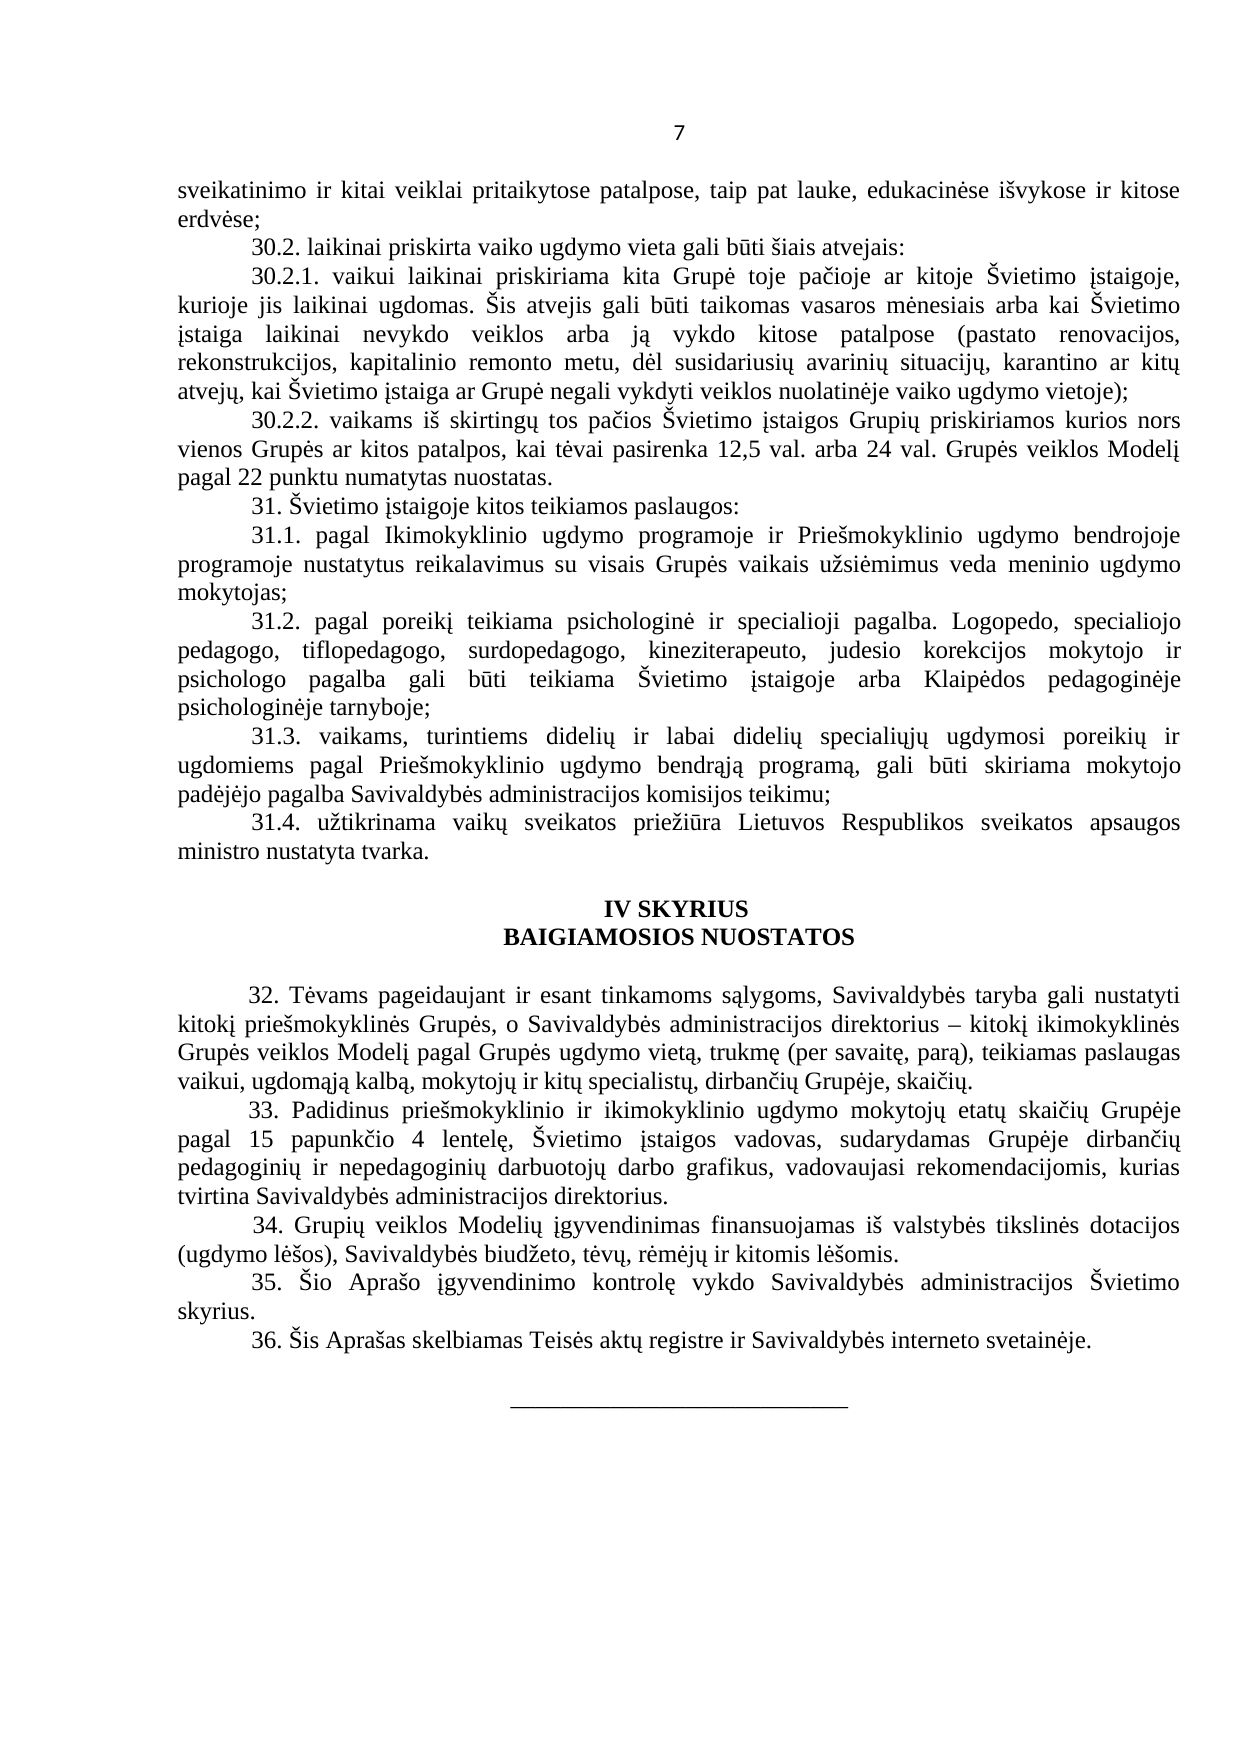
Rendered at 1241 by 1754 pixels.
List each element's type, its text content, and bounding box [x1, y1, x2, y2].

text 30.2.1. vaikui laikinai priskiriama kita Grupė toje pačioje ar kitoje Švietimo įstaigoje, kurioje jis laikinai ugdomas. Šis atvejis gali būti taikomas vasaros mėnesiais arba kai Švietimo įstaiga laikinai nevykdo veiklos arba ją vykdo kitose patalpose (pastato renovacijos, rekonstrukcijos, kapitalinio remonto metu, dėl susidariusių avarinių situacijų, karantino ar kitų atvejų, kai Švietimo įstaiga ar Grupė negali vykdyti veiklos nuolatinėje vaiko ugdymo vietoje); [177, 261, 1181, 405]
text sveikatinimo ir kitai veiklai pritaikytose patalpose, taip pat lauke, edukacinėse išvykose ir kitose erdvėse; [177, 175, 1181, 232]
text 33. Padidinus priešmokyklinio ir ikimokyklinio ugdymo mokytojų etatų skaičių Grupėje pagal 15 papunkčio 4 lentelę, Švietimo įstaigos vadovas, sudarydamas Grupėje dirbančių pedagoginių ir nepedagoginių darbuotojų darbo grafikus, vadovaujasi rekomendacijomis, kurias tvirtina Savivaldybės administracijos direktorius. [177, 1095, 1181, 1210]
text IV SKYRIUS [177, 894, 1181, 922]
text 31.3. vaikams, turintiems didelių ir labai didelių specialiųjų ugdymosi poreikių ir ugdomiems pagal Priešmokyklinio ugdymo bendrąją programą, gali būti skiriama mokytojo padėjėjo pagalba Savivaldybės administracijos komisijos teikimu; [177, 721, 1181, 807]
text 34. Grupių veiklos Modelių įgyvendinimas finansuojamas iš valstybės tikslinės dotacijos (ugdymo lėšos), Savivaldybės biudžeto, tėvų, rėmėjų ir kitomis lėšomis. [177, 1210, 1181, 1267]
text BAIGIAMOSIOS NUOSTATOS [177, 922, 1181, 951]
text 31.4. užtikrinama vaikų sveikatos priežiūra Lietuvos Respublikos sveikatos apsaugos ministro nustatyta tvarka. [177, 807, 1181, 865]
text 32. Tėvams pageidaujant ir esant tinkamoms sąlygoms, Savivaldybės taryba gali nustatyti kitokį priešmokyklinės Grupės, o Savivaldybės administracijos direktorius – kitokį ikimokyklinės Grupės veiklos Modelį pagal Grupės ugdymo vietą, trukmę (per savaitę, parą), teikiamas paslaugas vaikui, ugdomąją kalbą, mokytojų ir kitų specialistų, dirbančių Grupėje, skaičių. [177, 980, 1181, 1095]
text 30.2. laikinai priskirta vaiko ugdymo vieta gali būti šiais atvejais: [177, 232, 1181, 261]
text ___________________________ [177, 1382, 1181, 1411]
text 31. Švietimo įstaigoje kitos teikiamos paslaugos: [177, 491, 1181, 520]
text 30.2.2. vaikams iš skirtingų tos pačios Švietimo įstaigos Grupių priskiriamos kurios nors vienos Grupės ar kitos patalpos, kai tėvai pasirenka 12,5 val. arba 24 val. Grupės veiklos Modelį pagal 22 punktu numatytas nuostatas. [177, 405, 1181, 491]
text 36. Šis Aprašas skelbiamas Teisės aktų registre ir Savivaldybės interneto svetainėje. [251, 1325, 1181, 1354]
text 35. Šio Aprašo įgyvendinimo kontrolę vykdo Savivaldybės administracijos Švietimo skyrius. [177, 1267, 1181, 1325]
text 31.1. pagal Ikimokyklinio ugdymo programoje ir Priešmokyklinio ugdymo bendrojoje programoje nustatytus reikalavimus su visais Grupės vaikais užsiėmimus veda meninio ugdymo mokytojas; [177, 520, 1181, 606]
text 31.2. pagal poreikį teikiama psichologinė ir specialioji pagalba. Logopedo, specialiojo pedagogo, tiflopedagogo, surdopedagogo, kineziterapeuto, judesio korekcijos mokytojo ir psichologo pagalba gali būti teikiama Švietimo įstaigoje arba Klaipėdos pedagoginėje psichologinėje tarnyboje; [177, 606, 1181, 721]
